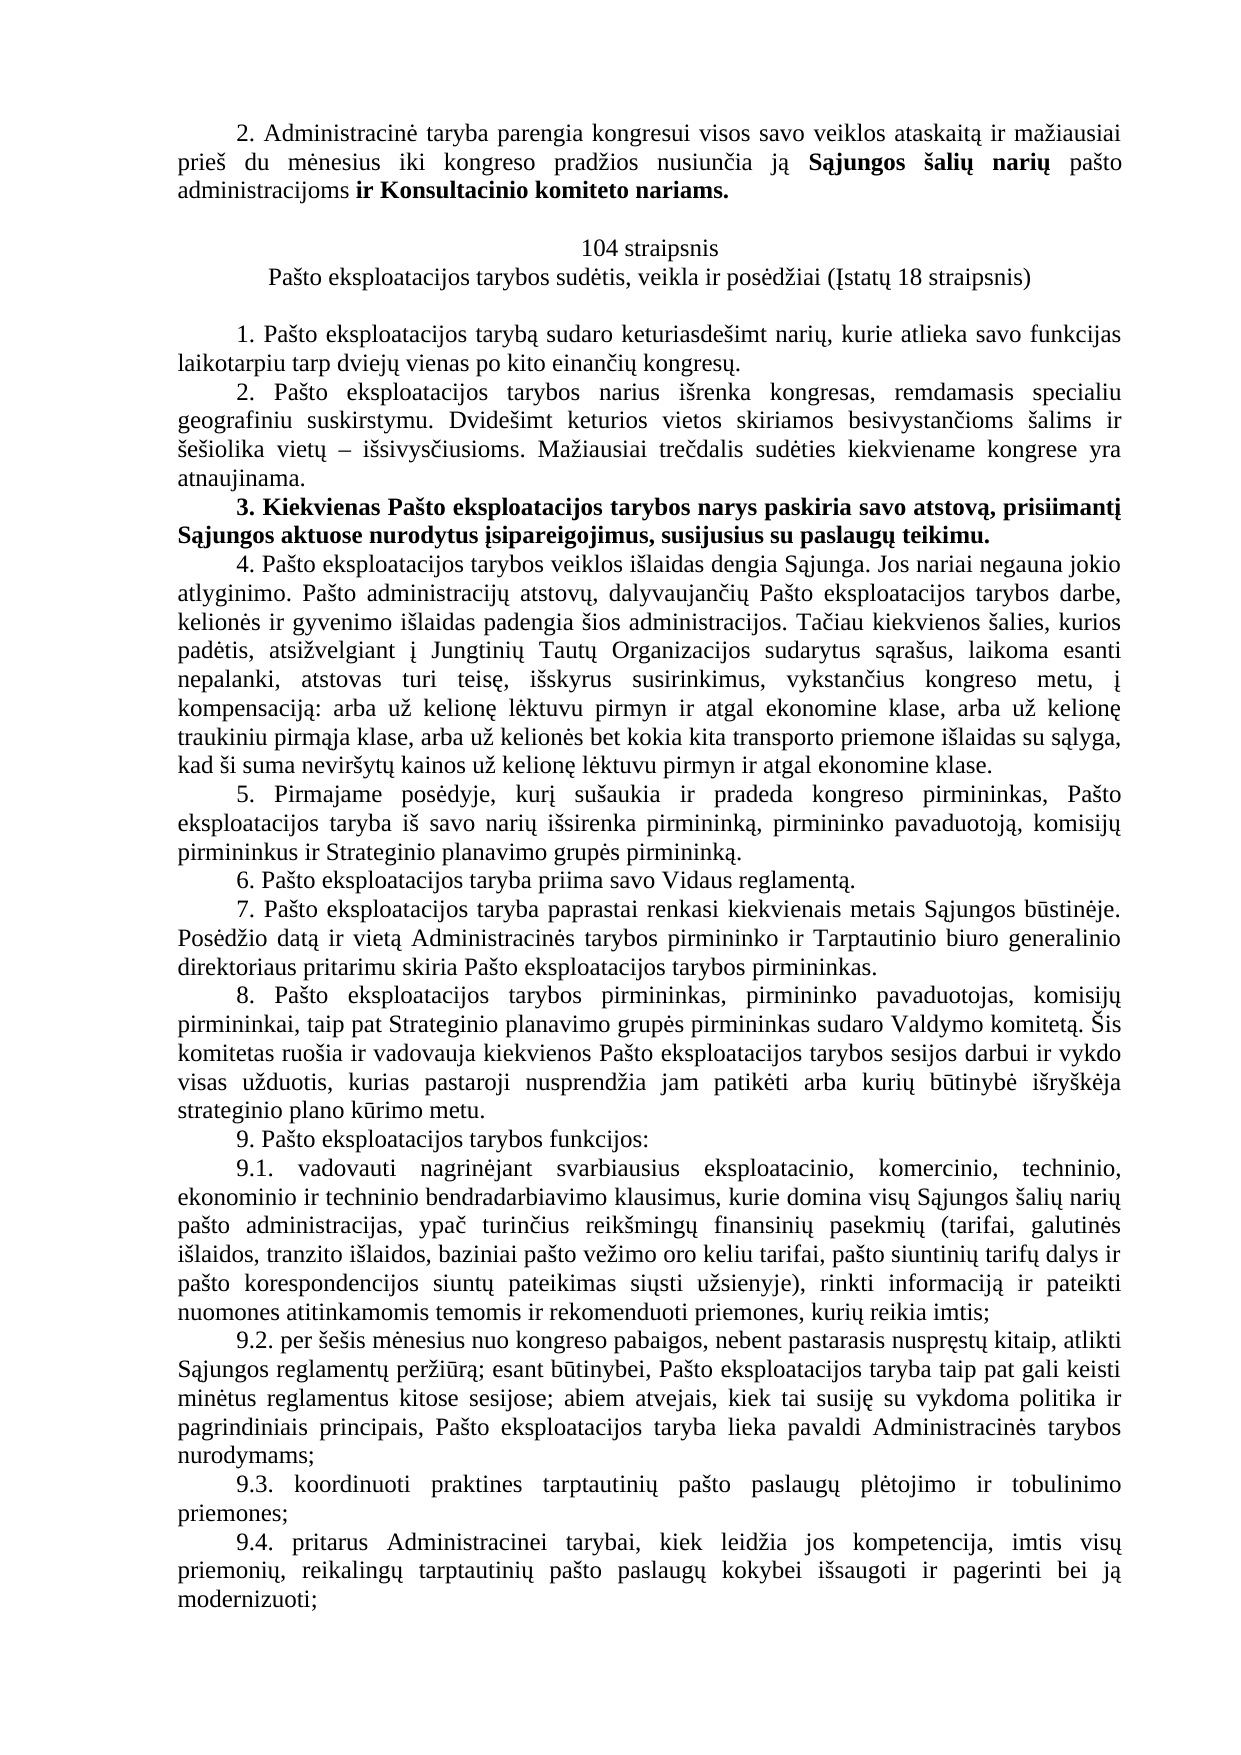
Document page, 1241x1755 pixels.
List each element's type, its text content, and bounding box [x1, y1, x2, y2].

text 5. Pirmajame posėdyje, kurį sušaukia ir pradeda kongreso pirmininkas, Pašto eksploatacijos taryba iš savo narių išsirenka pirmininką, pirmininko pavaduotoją, komisijų pirmininkus ir Strateginio planavimo grupės pirmininką. [177, 779, 1122, 866]
text 104 straipsnis [177, 233, 1122, 262]
text 8. Pašto eksploatacijos tarybos pirmininkas, pirmininko pavaduotojas, komisijų pirmininkai, taip pat Strateginio planavimo grupės pirmininkas sudaro Valdymo komitetą. Šis komitetas ruošia ir vadovauja kiekvienos Pašto eksploatacijos tarybos sesijos darbui ir vykdo visas užduotis, kurias pastaroji nusprendžia jam patikėti arba kurių būtinybė išryškėja strateginio plano kūrimo metu. [177, 981, 1122, 1124]
text 3. Kiekvienas Pašto eksploatacijos tarybos narys paskiria savo atstovą, prisiimantį Sąjungos aktuose nurodytus įsipareigojimus, susijusius su paslaugų teikimu. [177, 492, 1122, 549]
text 7. Pašto eksploatacijos taryba paprastai renkasi kiekvienais metais Sąjungos būstinėje. Posėdžio datą ir vietą Administracinės tarybos pirmininko ir Tarptautinio biuro generalinio direktoriaus pritarimu skiria Pašto eksploatacijos tarybos pirmininkas. [177, 894, 1122, 981]
text 9.4. pritarus Administracinei tarybai, kiek leidžia jos kompetencija, imtis visų priemonių, reikalingų tarptautinių pašto paslaugų kokybei išsaugoti ir pagerinti bei ją modernizuoti; [177, 1527, 1122, 1613]
text 9. Pašto eksploatacijos tarybos funkcijos: [177, 1124, 1122, 1153]
text 9.1. vadovauti nagrinėjant svarbiausius eksploatacinio, komercinio, techninio, ekonominio ir techninio bendradarbiavimo klausimus, kurie domina visų Sąjungos šalių narių pašto administracijas, ypač turinčius reikšmingų finansinių pasekmių (tarifai, galutinės išlaidos, tranzito išlaidos, baziniai pašto vežimo oro keliu tarifai, pašto siuntinių tarifų dalys ir pašto korespondencijos siuntų pateikimas siųsti užsienyje), rinkti informaciją ir pateikti nuomones atitinkamomis temomis ir rekomenduoti priemones, kurių reikia imtis; [177, 1153, 1122, 1326]
text 6. Pašto eksploatacijos taryba priima savo Vidaus reglamentą. [177, 866, 1122, 894]
text 9.3. koordinuoti praktines tarptautinių pašto paslaugų plėtojimo ir tobulinimo priemones; [177, 1469, 1122, 1527]
text 9.2. per šešis mėnesius nuo kongreso pabaigos, nebent pastarasis nuspręstų kitaip, atlikti Sąjungos reglamentų peržiūrą; esant būtinybei, Pašto eksploatacijos taryba taip pat gali keisti minėtus reglamentus kitose sesijose; abiem atvejais, kiek tai susiję su vykdoma politika ir pagrindiniais principais, Pašto eksploatacijos taryba lieka pavaldi Administracinės tarybos nurodymams; [177, 1326, 1122, 1469]
text 2. Pašto eksploatacijos tarybos narius išrenka kongresas, remdamasis specialiu geografiniu suskirstymu. Dvidešimt keturios vietos skiriamos besivystančioms šalims ir šešiolika vietų – išsivysčiusioms. Mažiausiai trečdalis sudėties kiekviename kongrese yra atnaujinama. [177, 377, 1122, 492]
text Pašto eksploatacijos tarybos sudėtis, veikla ir posėdžiai (Įstatų 18 straipsnis) [177, 262, 1122, 291]
text 1. Pašto eksploatacijos tarybą sudaro keturiasdešimt narių, kurie atlieka savo funkcijas laikotarpiu tarp dviejų vienas po kito einančių kongresų. [177, 319, 1122, 377]
text 4. Pašto eksploatacijos tarybos veiklos išlaidas dengia Sąjunga. Jos nariai negauna jokio atlyginimo. Pašto administracijų atstovų, dalyvaujančių Pašto eksploatacijos tarybos darbe, kelionės ir gyvenimo išlaidas padengia šios administracijos. Tačiau kiekvienos šalies, kurios padėtis, atsižvelgiant į Jungtinių Tautų Organizacijos sudarytus sąrašus, laikoma esanti nepalanki, atstovas turi teisę, išskyrus susirinkimus, vykstančius kongreso metu, į kompensaciją: arba už kelionę lėktuvu pirmyn ir atgal ekonomine klase, arba už kelionę traukiniu pirmąja klase, arba už kelionės bet kokia kita transporto priemone išlaidas su sąlyga, kad ši suma neviršytų kainos už kelionę lėktuvu pirmyn ir atgal ekonomine klase. [177, 549, 1122, 779]
text 2. Administracinė taryba parengia kongresui visos savo veiklos ataskaitą ir mažiausiai prieš du mėnesius iki kongreso pradžios nusiunčia ją Sąjungos šalių narių pašto administracijoms ir Konsultacinio komiteto nariams. [177, 118, 1122, 204]
